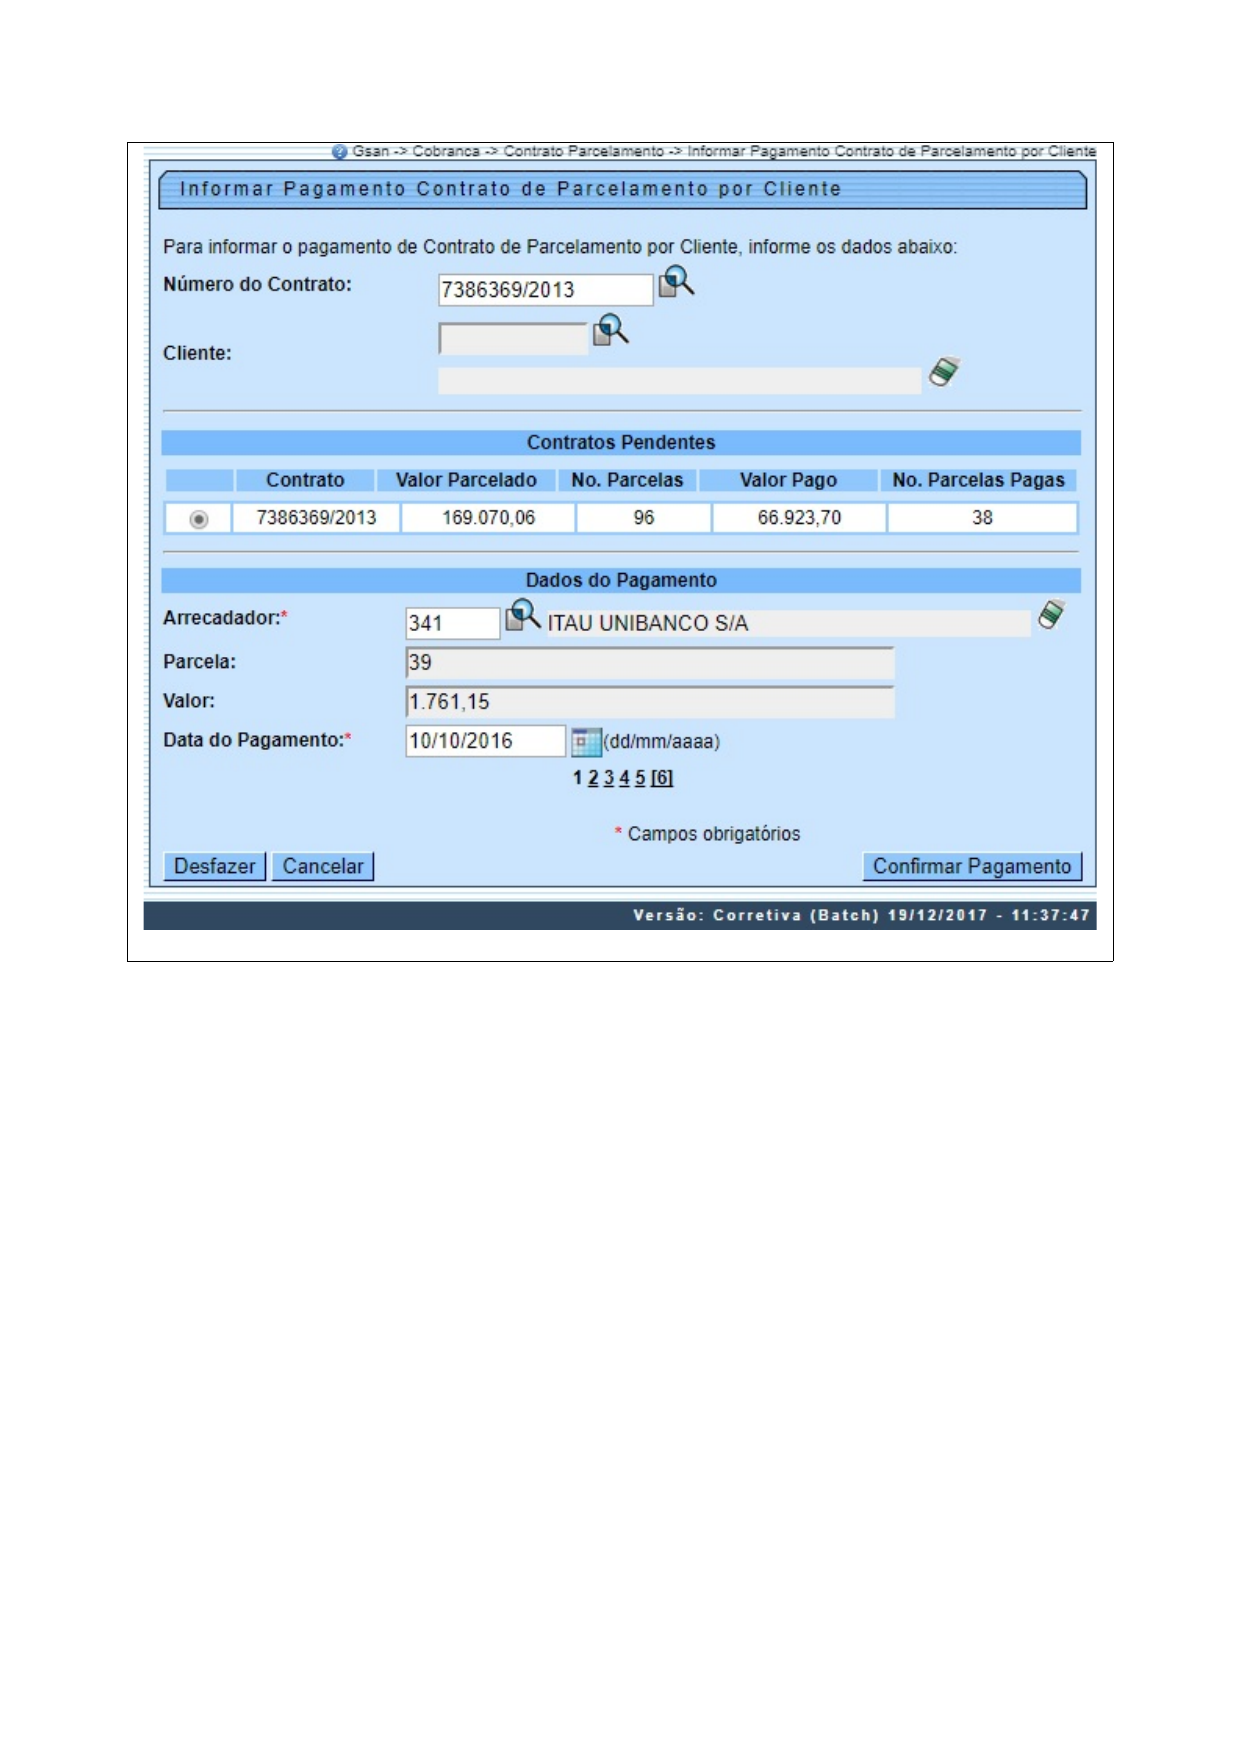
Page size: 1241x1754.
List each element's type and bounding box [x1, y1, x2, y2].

picture [143, 144, 1097, 930]
table_header [128, 143, 1113, 961]
